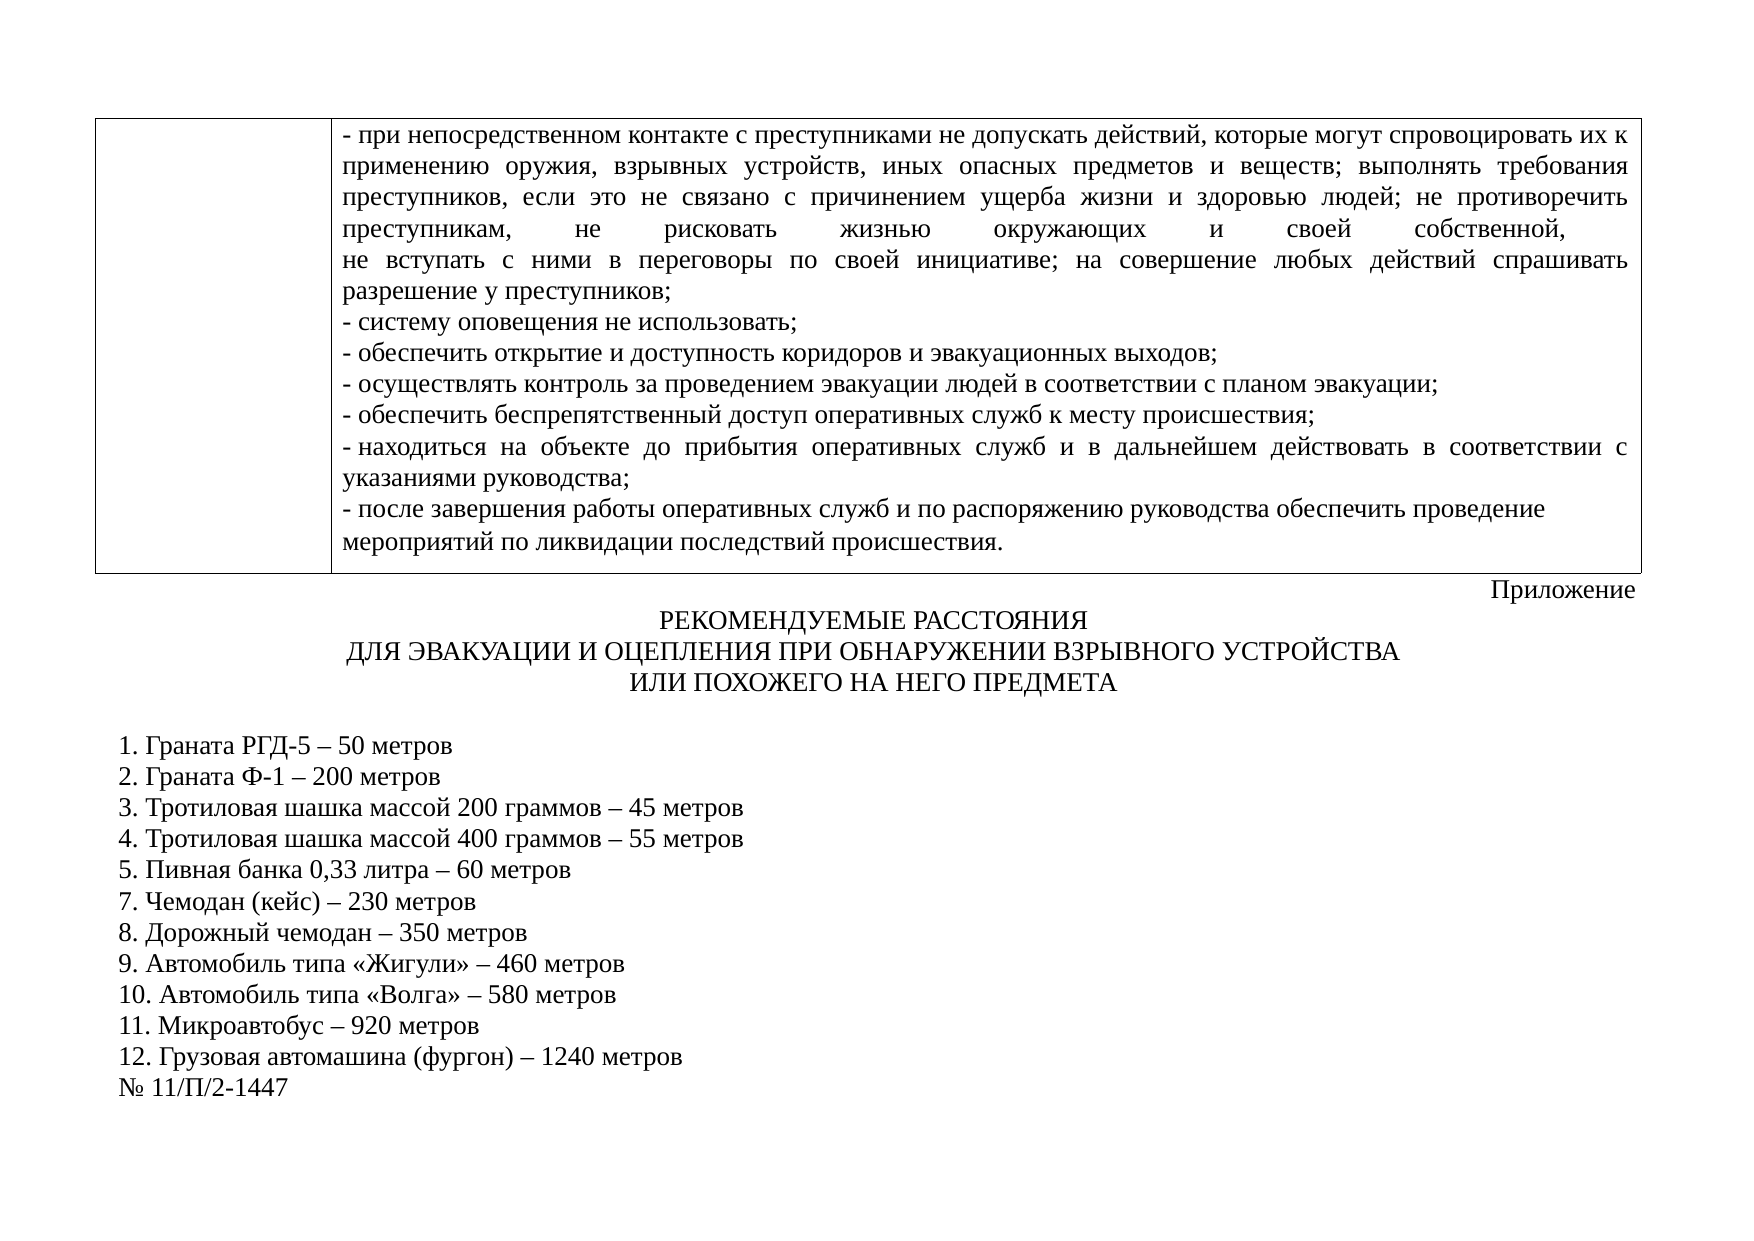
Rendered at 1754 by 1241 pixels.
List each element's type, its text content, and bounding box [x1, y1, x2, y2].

text 8. Дорожный чемодан – 350 метров [118, 916, 1636, 947]
text 11. Микроавтобус – 920 метров [118, 1009, 1636, 1040]
table_cell [96, 119, 331, 573]
text 5. Пивная банка 0,33 литра – 60 метров [118, 853, 1636, 884]
text Приложение [118, 574, 1636, 604]
text ИЛИ похожего на него ПРЕДМЕТА [118, 667, 1636, 698]
text 7. Чемодан (кейс) – 230 метров [118, 884, 1636, 916]
text 12. Грузовая автомашина (фургон) – 1240 метров [118, 1040, 1636, 1071]
text 3. Тротиловая шашка массой 200 граммов – 45 метров [118, 791, 1636, 822]
text 1. Граната РГД-5 – 50 метров [118, 729, 1636, 760]
text для ЭВАКУАЦИИ И ОЦЕПЛЕНИЯ ПРИ ОБНАРУЖЕНИИ ВЗРЫВНОГО УСТРОЙСТВА [118, 635, 1636, 667]
text 2. Граната Ф-1 – 200 метров [118, 760, 1636, 791]
text 9. Автомобиль типа «Жигули» – 460 метров [118, 947, 1636, 978]
text 4. Тротиловая шашка массой 400 граммов – 55 метров [118, 822, 1636, 853]
table_cell - при непосредственном контакте с преступниками не допускать действий, которые могут спровоцировать их к применению оружия, взрывных устройств, иных опасных предметов и веществ; выполнять требования преступников, если это не связано с причинением ущерба жизни и здоровью людей; не противоречить преступникам, не рисковать жизнью окружающих и своей собственной, не вступать с ними в переговоры по своей инициативе; на совершение любых действий спрашивать разрешение у преступников; - систему оповещения не использовать; - обеспечить открытие и доступность коридоров и эвакуационных выходов; - осуществлять контроль за проведением эвакуации людей в соответствии с планом эвакуации; - обеспечить беспрепятственный доступ оперативных служб к месту происшествия; - находиться на объекте до прибытия оперативных служб и в дальнейшем действовать в соответствии с указаниями руководства; - после завершения работы оперативных служб и по распоряжению руководства обеспечить проведение мероприятий по ликвидации последствий происшествия. [332, 119, 1641, 573]
text РЕКОМЕНДУЕМЫЕ расстояния [118, 604, 1636, 635]
text № 11/П/2-1447 [118, 1071, 1636, 1103]
text 10. Автомобиль типа «Волга» – 580 метров [118, 978, 1636, 1009]
